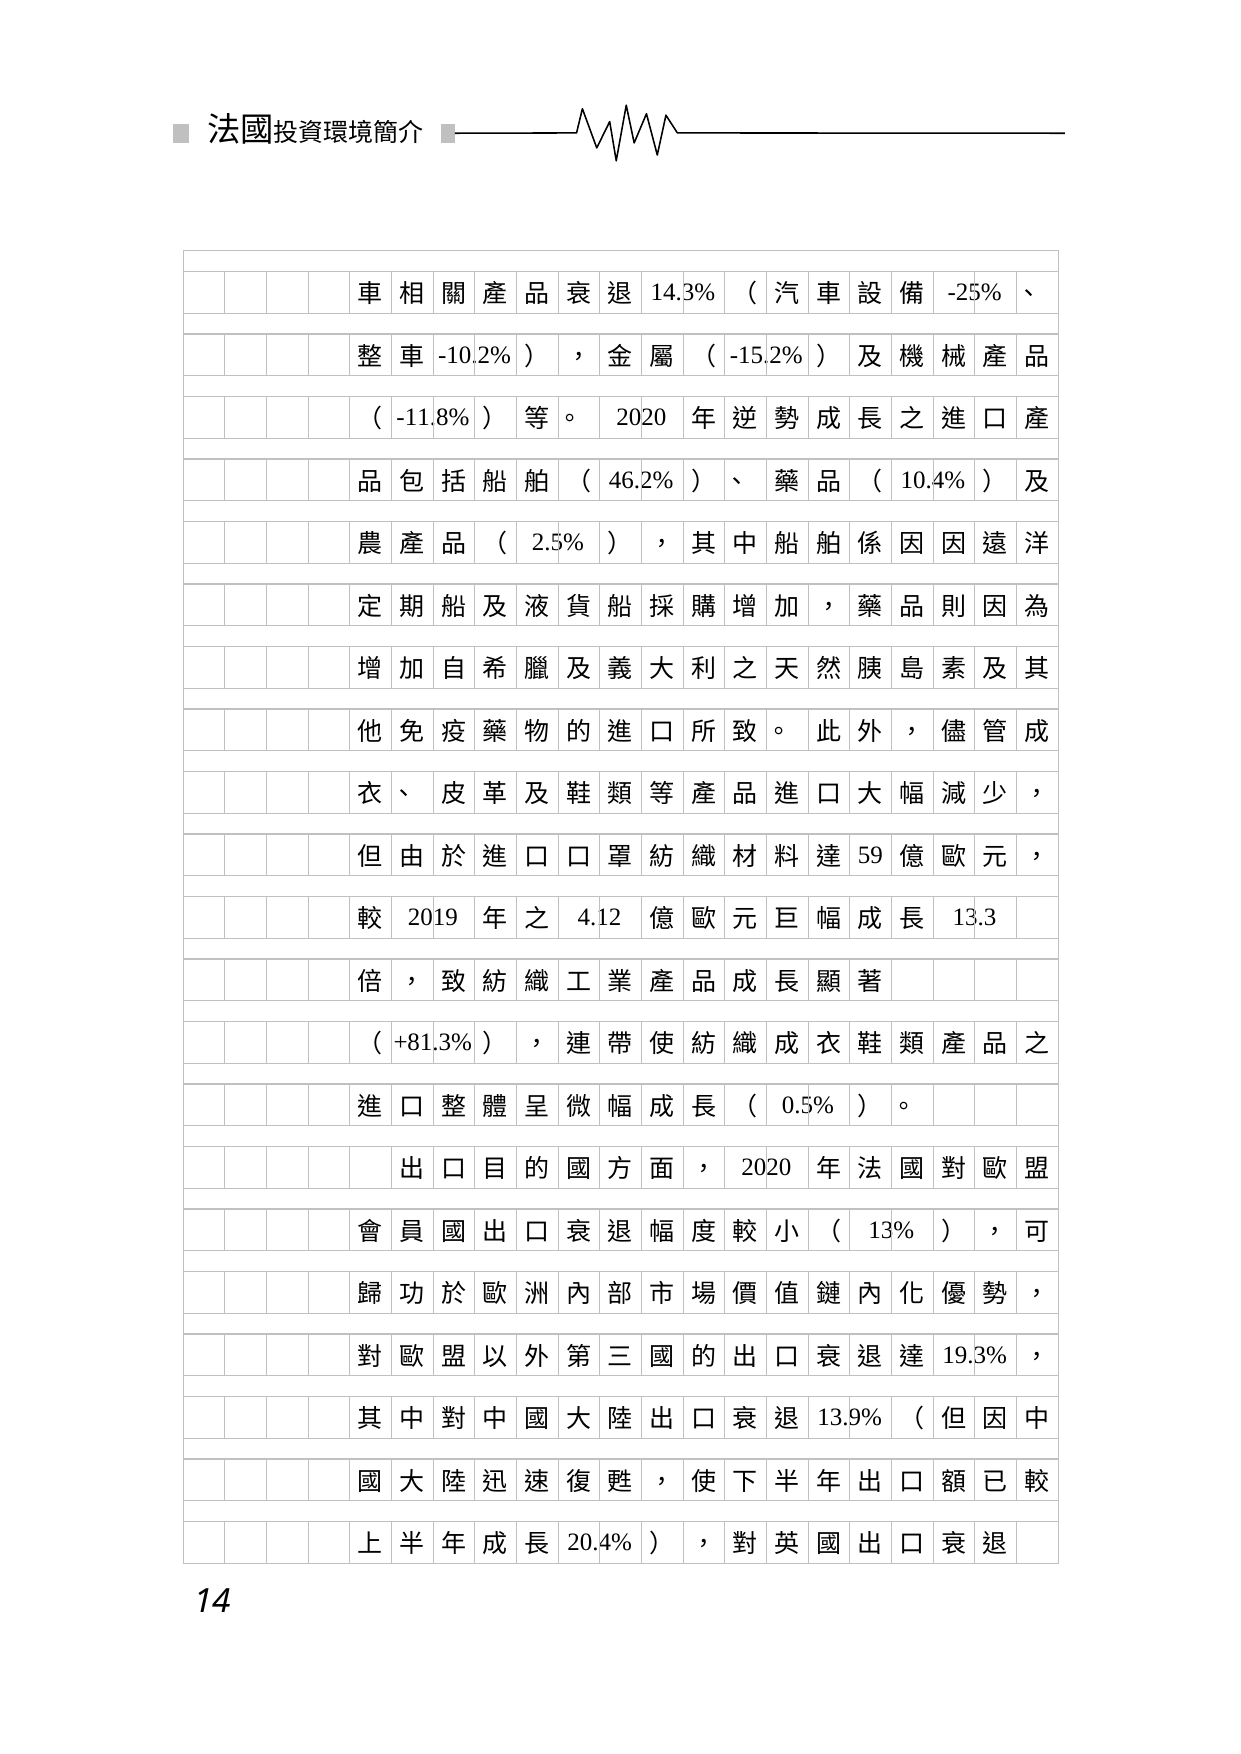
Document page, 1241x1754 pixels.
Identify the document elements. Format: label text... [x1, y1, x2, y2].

text 出口目的國方面，2020年法國對歐盟會員國出口衰退幅度較小（13%），可歸功於歐洲內部市場價值鏈內化優勢，對歐盟以外第三國的出口衰退達19.3%，其中對中國大陸出口衰退13.9%（但因中國大陸迅速復甦，使下半年出口額已較上半年成長20.4%），對英國出口衰退21.7%，對美國出口衰退23.2%，對非洲及中東地區出口則分別減少13.9%及25.8%。 [330, 1126, 1058, 1146]
text 分析進口品項，由於經濟活動因疫情及封城措施中斷，能源進口較2019年衰退39.8%（其中天然氣衰退48.7%、精煉石油衰退32.9%），其餘產品以航太產品衰退44%最嚴重，為2006年以來之低點，主要係法國自美國及德國供應商進口大幅減少，其次為運輸材料（-22.7%）、汽車相關產品衰退14.3%（汽車設備-25%、整車-10.2%），金屬（-15.2%）及機械產品（-11.8%）等。2020年逆勢成長之進口產品包括船舶（46.2%）、藥品（10.4%）及農產品（2.5%），其中船舶係因因遠洋定期船及液貨船採購增加，藥品則因為增加自希臘及義大利之天然胰島素及其他免疫藥物的進口所致。此外，儘管成衣、皮革及鞋類等產品進口大幅減少，但由於進口口罩紡織材料達59億歐元，較2019年之4.12億歐元巨幅成長13.3倍，致紡織工業產品成長顯著（+81.3%），連帶使紡織成衣鞋類產品之進口整體呈微幅成長（0.5%）。 [330, 314, 1058, 333]
text 分析進口品項，由於經濟活動因疫情及封城措施中斷，能源進口較2019年衰退39.8%（其中天然氣衰退48.7%、精煉石油衰退32.9%），其餘產品以航太產品衰退44%最嚴重，為2006年以來之低點，主要係法國自美國及德國供應商進口大幅減少，其次為運輸材料（-22.7%）、汽車相關產品衰退14.3%（汽車設備-25%、整車-10.2%），金屬（-15.2%）及機械產品（-11.8%）等。2020年逆勢成長之進口產品包括船舶（46.2%）、藥品（10.4%）及農產品（2.5%），其中船舶係因因遠洋定期船及液貨船採購增加，藥品則因為增加自希臘及義大利之天然胰島素及其他免疫藥物的進口所致。此外，儘管成衣、皮革及鞋類等產品進口大幅減少，但由於進口口罩紡織材料達59億歐元，較2019年之4.12億歐元巨幅成長13.3倍，致紡織工業產品成長顯著（+81.3%），連帶使紡織成衣鞋類產品之進口整體呈微幅成長（0.5%）。 [330, 1001, 1058, 1021]
text 分析進口品項，由於經濟活動因疫情及封城措施中斷，能源進口較2019年衰退39.8%（其中天然氣衰退48.7%、精煉石油衰退32.9%），其餘產品以航太產品衰退44%最嚴重，為2006年以來之低點，主要係法國自美國及德國供應商進口大幅減少，其次為運輸材料（-22.7%）、汽車相關產品衰退14.3%（汽車設備-25%、整車-10.2%），金屬（-15.2%）及機械產品（-11.8%）等。2020年逆勢成長之進口產品包括船舶（46.2%）、藥品（10.4%）及農產品（2.5%），其中船舶係因因遠洋定期船及液貨船採購增加，藥品則因為增加自希臘及義大利之天然胰島素及其他免疫藥物的進口所致。此外，儘管成衣、皮革及鞋類等產品進口大幅減少，但由於進口口罩紡織材料達59億歐元，較2019年之4.12億歐元巨幅成長13.3倍，致紡織工業產品成長顯著（+81.3%），連帶使紡織成衣鞋類產品之進口整體呈微幅成長（0.5%）。 [330, 876, 1058, 896]
text 出口目的國方面，2020年法國對歐盟會員國出口衰退幅度較小（13%），可歸功於歐洲內部市場價值鏈內化優勢，對歐盟以外第三國的出口衰退達19.3%，其中對中國大陸出口衰退13.9%（但因中國大陸迅速復甦，使下半年出口額已較上半年成長20.4%），對英國出口衰退21.7%，對美國出口衰退23.2%，對非洲及中東地區出口則分別減少13.9%及25.8%。 [330, 1439, 1058, 1458]
text 分析進口品項，由於經濟活動因疫情及封城措施中斷，能源進口較2019年衰退39.8%（其中天然氣衰退48.7%、精煉石油衰退32.9%），其餘產品以航太產品衰退44%最嚴重，為2006年以來之低點，主要係法國自美國及德國供應商進口大幅減少，其次為運輸材料（-22.7%）、汽車相關產品衰退14.3%（汽車設備-25%、整車-10.2%），金屬（-15.2%）及機械產品（-11.8%）等。2020年逆勢成長之進口產品包括船舶（46.2%）、藥品（10.4%）及農產品（2.5%），其中船舶係因因遠洋定期船及液貨船採購增加，藥品則因為增加自希臘及義大利之天然胰島素及其他免疫藥物的進口所致。此外，儘管成衣、皮革及鞋類等產品進口大幅減少，但由於進口口罩紡織材料達59億歐元，較2019年之4.12億歐元巨幅成長13.3倍，致紡織工業產品成長顯著（+81.3%），連帶使紡織成衣鞋類產品之進口整體呈微幅成長（0.5%）。 [330, 689, 1058, 708]
text 分析進口品項，由於經濟活動因疫情及封城措施中斷，能源進口較2019年衰退39.8%（其中天然氣衰退48.7%、精煉石油衰退32.9%），其餘產品以航太產品衰退44%最嚴重，為2006年以來之低點，主要係法國自美國及德國供應商進口大幅減少，其次為運輸材料（-22.7%）、汽車相關產品衰退14.3%（汽車設備-25%、整車-10.2%），金屬（-15.2%）及機械產品（-11.8%）等。2020年逆勢成長之進口產品包括船舶（46.2%）、藥品（10.4%）及農產品（2.5%），其中船舶係因因遠洋定期船及液貨船採購增加，藥品則因為增加自希臘及義大利之天然胰島素及其他免疫藥物的進口所致。此外，儘管成衣、皮革及鞋類等產品進口大幅減少，但由於進口口罩紡織材料達59億歐元，較2019年之4.12億歐元巨幅成長13.3倍，致紡織工業產品成長顯著（+81.3%），連帶使紡織成衣鞋類產品之進口整體呈微幅成長（0.5%）。 [330, 251, 1058, 271]
text 分析進口品項，由於經濟活動因疫情及封城措施中斷，能源進口較2019年衰退39.8%（其中天然氣衰退48.7%、精煉石油衰退32.9%），其餘產品以航太產品衰退44%最嚴重，為2006年以來之低點，主要係法國自美國及德國供應商進口大幅減少，其次為運輸材料（-22.7%）、汽車相關產品衰退14.3%（汽車設備-25%、整車-10.2%），金屬（-15.2%）及機械產品（-11.8%）等。2020年逆勢成長之進口產品包括船舶（46.2%）、藥品（10.4%）及農產品（2.5%），其中船舶係因因遠洋定期船及液貨船採購增加，藥品則因為增加自希臘及義大利之天然胰島素及其他免疫藥物的進口所致。此外，儘管成衣、皮革及鞋類等產品進口大幅減少，但由於進口口罩紡織材料達59億歐元，較2019年之4.12億歐元巨幅成長13.3倍，致紡織工業產品成長顯著（+81.3%），連帶使紡織成衣鞋類產品之進口整體呈微幅成長（0.5%）。 [330, 1064, 1058, 1083]
text 分析進口品項，由於經濟活動因疫情及封城措施中斷，能源進口較2019年衰退39.8%（其中天然氣衰退48.7%、精煉石油衰退32.9%），其餘產品以航太產品衰退44%最嚴重，為2006年以來之低點，主要係法國自美國及德國供應商進口大幅減少，其次為運輸材料（-22.7%）、汽車相關產品衰退14.3%（汽車設備-25%、整車-10.2%），金屬（-15.2%）及機械產品（-11.8%）等。2020年逆勢成長之進口產品包括船舶（46.2%）、藥品（10.4%）及農產品（2.5%），其中船舶係因因遠洋定期船及液貨船採購增加，藥品則因為增加自希臘及義大利之天然胰島素及其他免疫藥物的進口所致。此外，儘管成衣、皮革及鞋類等產品進口大幅減少，但由於進口口罩紡織材料達59億歐元，較2019年之4.12億歐元巨幅成長13.3倍，致紡織工業產品成長顯著（+81.3%），連帶使紡織成衣鞋類產品之進口整體呈微幅成長（0.5%）。 [330, 439, 1058, 458]
text 出口目的國方面，2020年法國對歐盟會員國出口衰退幅度較小（13%），可歸功於歐洲內部市場價值鏈內化優勢，對歐盟以外第三國的出口衰退達19.3%，其中對中國大陸出口衰退13.9%（但因中國大陸迅速復甦，使下半年出口額已較上半年成長20.4%），對英國出口衰退21.7%，對美國出口衰退23.2%，對非洲及中東地區出口則分別減少13.9%及25.8%。 [330, 1189, 1058, 1208]
text 出口目的國方面，2020年法國對歐盟會員國出口衰退幅度較小（13%），可歸功於歐洲內部市場價值鏈內化優勢，對歐盟以外第三國的出口衰退達19.3%，其中對中國大陸出口衰退13.9%（但因中國大陸迅速復甦，使下半年出口額已較上半年成長20.4%），對英國出口衰退21.7%，對美國出口衰退23.2%，對非洲及中東地區出口則分別減少13.9%及25.8%。 [330, 1501, 1058, 1521]
text 分析進口品項，由於經濟活動因疫情及封城措施中斷，能源進口較2019年衰退39.8%（其中天然氣衰退48.7%、精煉石油衰退32.9%），其餘產品以航太產品衰退44%最嚴重，為2006年以來之低點，主要係法國自美國及德國供應商進口大幅減少，其次為運輸材料（-22.7%）、汽車相關產品衰退14.3%（汽車設備-25%、整車-10.2%），金屬（-15.2%）及機械產品（-11.8%）等。2020年逆勢成長之進口產品包括船舶（46.2%）、藥品（10.4%）及農產品（2.5%），其中船舶係因因遠洋定期船及液貨船採購增加，藥品則因為增加自希臘及義大利之天然胰島素及其他免疫藥物的進口所致。此外，儘管成衣、皮革及鞋類等產品進口大幅減少，但由於進口口罩紡織材料達59億歐元，較2019年之4.12億歐元巨幅成長13.3倍，致紡織工業產品成長顯著（+81.3%），連帶使紡織成衣鞋類產品之進口整體呈微幅成長（0.5%）。 [330, 501, 1058, 521]
text 分析進口品項，由於經濟活動因疫情及封城措施中斷，能源進口較2019年衰退39.8%（其中天然氣衰退48.7%、精煉石油衰退32.9%），其餘產品以航太產品衰退44%最嚴重，為2006年以來之低點，主要係法國自美國及德國供應商進口大幅減少，其次為運輸材料（-22.7%）、汽車相關產品衰退14.3%（汽車設備-25%、整車-10.2%），金屬（-15.2%）及機械產品（-11.8%）等。2020年逆勢成長之進口產品包括船舶（46.2%）、藥品（10.4%）及農產品（2.5%），其中船舶係因因遠洋定期船及液貨船採購增加，藥品則因為增加自希臘及義大利之天然胰島素及其他免疫藥物的進口所致。此外，儘管成衣、皮革及鞋類等產品進口大幅減少，但由於進口口罩紡織材料達59億歐元，較2019年之4.12億歐元巨幅成長13.3倍，致紡織工業產品成長顯著（+81.3%），連帶使紡織成衣鞋類產品之進口整體呈微幅成長（0.5%）。 [330, 564, 1058, 583]
text 出口目的國方面，2020年法國對歐盟會員國出口衰退幅度較小（13%），可歸功於歐洲內部市場價值鏈內化優勢，對歐盟以外第三國的出口衰退達19.3%，其中對中國大陸出口衰退13.9%（但因中國大陸迅速復甦，使下半年出口額已較上半年成長20.4%），對英國出口衰退21.7%，對美國出口衰退23.2%，對非洲及中東地區出口則分別減少13.9%及25.8%。 [330, 1376, 1058, 1396]
text 分析進口品項，由於經濟活動因疫情及封城措施中斷，能源進口較2019年衰退39.8%（其中天然氣衰退48.7%、精煉石油衰退32.9%），其餘產品以航太產品衰退44%最嚴重，為2006年以來之低點，主要係法國自美國及德國供應商進口大幅減少，其次為運輸材料（-22.7%）、汽車相關產品衰退14.3%（汽車設備-25%、整車-10.2%），金屬（-15.2%）及機械產品（-11.8%）等。2020年逆勢成長之進口產品包括船舶（46.2%）、藥品（10.4%）及農產品（2.5%），其中船舶係因因遠洋定期船及液貨船採購增加，藥品則因為增加自希臘及義大利之天然胰島素及其他免疫藥物的進口所致。此外，儘管成衣、皮革及鞋類等產品進口大幅減少，但由於進口口罩紡織材料達59億歐元，較2019年之4.12億歐元巨幅成長13.3倍，致紡織工業產品成長顯著（+81.3%），連帶使紡織成衣鞋類產品之進口整體呈微幅成長（0.5%）。 [330, 626, 1058, 646]
text 分析進口品項，由於經濟活動因疫情及封城措施中斷，能源進口較2019年衰退39.8%（其中天然氣衰退48.7%、精煉石油衰退32.9%），其餘產品以航太產品衰退44%最嚴重，為2006年以來之低點，主要係法國自美國及德國供應商進口大幅減少，其次為運輸材料（-22.7%）、汽車相關產品衰退14.3%（汽車設備-25%、整車-10.2%），金屬（-15.2%）及機械產品（-11.8%）等。2020年逆勢成長之進口產品包括船舶（46.2%）、藥品（10.4%）及農產品（2.5%），其中船舶係因因遠洋定期船及液貨船採購增加，藥品則因為增加自希臘及義大利之天然胰島素及其他免疫藥物的進口所致。此外，儘管成衣、皮革及鞋類等產品進口大幅減少，但由於進口口罩紡織材料達59億歐元，較2019年之4.12億歐元巨幅成長13.3倍，致紡織工業產品成長顯著（+81.3%），連帶使紡織成衣鞋類產品之進口整體呈微幅成長（0.5%）。 [330, 939, 1058, 958]
text 分析進口品項，由於經濟活動因疫情及封城措施中斷，能源進口較2019年衰退39.8%（其中天然氣衰退48.7%、精煉石油衰退32.9%），其餘產品以航太產品衰退44%最嚴重，為2006年以來之低點，主要係法國自美國及德國供應商進口大幅減少，其次為運輸材料（-22.7%）、汽車相關產品衰退14.3%（汽車設備-25%、整車-10.2%），金屬（-15.2%）及機械產品（-11.8%）等。2020年逆勢成長之進口產品包括船舶（46.2%）、藥品（10.4%）及農產品（2.5%），其中船舶係因因遠洋定期船及液貨船採購增加，藥品則因為增加自希臘及義大利之天然胰島素及其他免疫藥物的進口所致。此外，儘管成衣、皮革及鞋類等產品進口大幅減少，但由於進口口罩紡織材料達59億歐元，較2019年之4.12億歐元巨幅成長13.3倍，致紡織工業產品成長顯著（+81.3%），連帶使紡織成衣鞋類產品之進口整體呈微幅成長（0.5%）。 [330, 814, 1058, 833]
text 分析進口品項，由於經濟活動因疫情及封城措施中斷，能源進口較2019年衰退39.8%（其中天然氣衰退48.7%、精煉石油衰退32.9%），其餘產品以航太產品衰退44%最嚴重，為2006年以來之低點，主要係法國自美國及德國供應商進口大幅減少，其次為運輸材料（-22.7%）、汽車相關產品衰退14.3%（汽車設備-25%、整車-10.2%），金屬（-15.2%）及機械產品（-11.8%）等。2020年逆勢成長之進口產品包括船舶（46.2%）、藥品（10.4%）及農產品（2.5%），其中船舶係因因遠洋定期船及液貨船採購增加，藥品則因為增加自希臘及義大利之天然胰島素及其他免疫藥物的進口所致。此外，儘管成衣、皮革及鞋類等產品進口大幅減少，但由於進口口罩紡織材料達59億歐元，較2019年之4.12億歐元巨幅成長13.3倍，致紡織工業產品成長顯著（+81.3%），連帶使紡織成衣鞋類產品之進口整體呈微幅成長（0.5%）。 [330, 376, 1058, 396]
text 出口目的國方面，2020年法國對歐盟會員國出口衰退幅度較小（13%），可歸功於歐洲內部市場價值鏈內化優勢，對歐盟以外第三國的出口衰退達19.3%，其中對中國大陸出口衰退13.9%（但因中國大陸迅速復甦，使下半年出口額已較上半年成長20.4%），對英國出口衰退21.7%，對美國出口衰退23.2%，對非洲及中東地區出口則分別減少13.9%及25.8%。 [330, 1314, 1058, 1333]
text 分析進口品項，由於經濟活動因疫情及封城措施中斷，能源進口較2019年衰退39.8%（其中天然氣衰退48.7%、精煉石油衰退32.9%），其餘產品以航太產品衰退44%最嚴重，為2006年以來之低點，主要係法國自美國及德國供應商進口大幅減少，其次為運輸材料（-22.7%）、汽車相關產品衰退14.3%（汽車設備-25%、整車-10.2%），金屬（-15.2%）及機械產品（-11.8%）等。2020年逆勢成長之進口產品包括船舶（46.2%）、藥品（10.4%）及農產品（2.5%），其中船舶係因因遠洋定期船及液貨船採購增加，藥品則因為增加自希臘及義大利之天然胰島素及其他免疫藥物的進口所致。此外，儘管成衣、皮革及鞋類等產品進口大幅減少，但由於進口口罩紡織材料達59億歐元，較2019年之4.12億歐元巨幅成長13.3倍，致紡織工業產品成長顯著（+81.3%），連帶使紡織成衣鞋類產品之進口整體呈微幅成長（0.5%）。 [330, 751, 1058, 771]
text 出口目的國方面，2020年法國對歐盟會員國出口衰退幅度較小（13%），可歸功於歐洲內部市場價值鏈內化優勢，對歐盟以外第三國的出口衰退達19.3%，其中對中國大陸出口衰退13.9%（但因中國大陸迅速復甦，使下半年出口額已較上半年成長20.4%），對英國出口衰退21.7%，對美國出口衰退23.2%，對非洲及中東地區出口則分別減少13.9%及25.8%。 [330, 1251, 1058, 1271]
